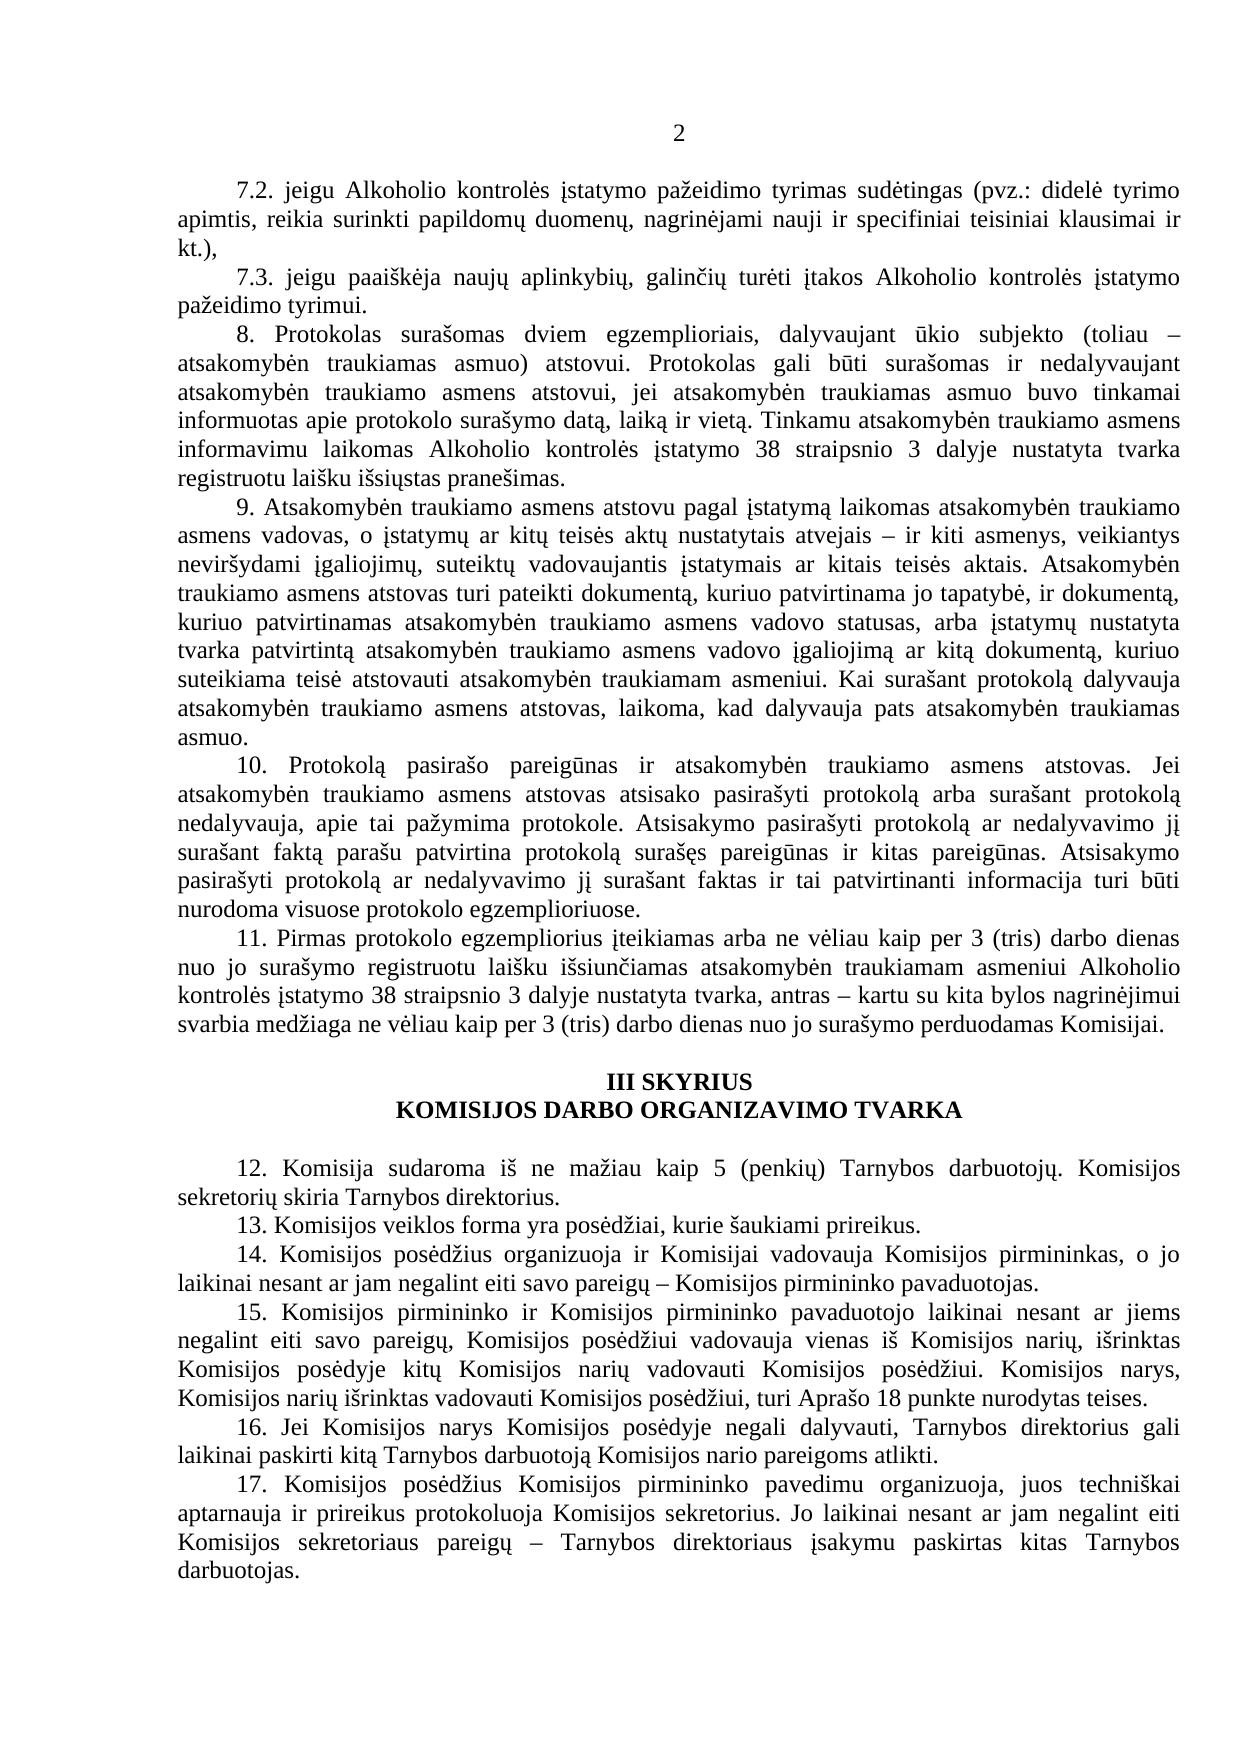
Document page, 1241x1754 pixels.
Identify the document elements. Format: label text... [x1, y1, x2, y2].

text 13. Komisijos veiklos forma yra posėdžiai, kurie šaukiami prireikus. [177, 1211, 1181, 1239]
text komisijOS darbo organizavimO Tvarka [177, 1096, 1181, 1124]
text 8. Protokolas surašomas dviem egzemplioriais, dalyvaujant ūkio subjekto (toliau – atsakomybėn traukiamas asmuo) atstovui. Protokolas gali būti surašomas ir nedalyvaujant atsakomybėn traukiamo asmens atstovui, jei atsakomybėn traukiamas asmuo buvo tinkamai informuotas apie protokolo surašymo datą, laiką ir vietą. Tinkamu atsakomybėn traukiamo asmens informavimu laikomas Alkoholio kontrolės įstatymo 38 straipsnio 3 dalyje nustatyta tvarka registruotu laišku išsiųstas pranešimas. [177, 319, 1181, 492]
subtitle III Skyrius [177, 1067, 1181, 1096]
text 15. Komisijos pirmininko ir Komisijos pirmininko pavaduotojo laikinai nesant ar jiems negalint eiti savo pareigų, Komisijos posėdžiui vadovauja vienas iš Komisijos narių, išrinktas Komisijos posėdyje kitų Komisijos narių vadovauti Komisijos posėdžiui. Komisijos narys, Komisijos narių išrinktas vadovauti Komisijos posėdžiui, turi Aprašo 18 punkte nurodytas teises. [177, 1297, 1181, 1412]
text 10. Protokolą pasirašo pareigūnas ir atsakomybėn traukiamo asmens atstovas. Jei atsakomybėn traukiamo asmens atstovas atsisako pasirašyti protokolą arba surašant protokolą nedalyvauja, apie tai pažymima protokole. Atsisakymo pasirašyti protokolą ar nedalyvavimo jį surašant faktą parašu patvirtina protokolą surašęs pareigūnas ir kitas pareigūnas. Atsisakymo pasirašyti protokolą ar nedalyvavimo jį surašant faktas ir tai patvirtinanti informacija turi būti nurodoma visuose protokolo egzemplioriuose. [177, 751, 1181, 923]
text 17. Komisijos posėdžius Komisijos pirmininko pavedimu organizuoja, juos techniškai aptarnauja ir prireikus protokoluoja Komisijos sekretorius. Jo laikinai nesant ar jam negalint eiti Komisijos sekretoriaus pareigų – Tarnybos direktoriaus įsakymu paskirtas kitas Tarnybos darbuotojas. [177, 1469, 1181, 1584]
text 16. Jei Komisijos narys Komisijos posėdyje negali dalyvauti, Tarnybos direktorius gali laikinai paskirti kitą Tarnybos darbuotoją Komisijos nario pareigoms atlikti. [177, 1412, 1181, 1469]
text 11. Pirmas protokolo egzempliorius įteikiamas arba ne vėliau kaip per 3 (tris) darbo dienas nuo jo surašymo registruotu laišku išsiunčiamas atsakomybėn traukiamam asmeniui Alkoholio kontrolės įstatymo 38 straipsnio 3 dalyje nustatyta tvarka, antras – kartu su kita bylos nagrinėjimui svarbia medžiaga ne vėliau kaip per 3 (tris) darbo dienas nuo jo surašymo perduodamas Komisijai. [177, 923, 1181, 1038]
text 7.3. jeigu paaiškėja naujų aplinkybių, galinčių turėti įtakos Alkoholio kontrolės įstatymo pažeidimo tyrimui. [177, 262, 1181, 319]
text 7.2. jeigu Alkoholio kontrolės įstatymo pažeidimo tyrimas sudėtingas (pvz.: didelė tyrimo apimtis, reikia surinkti papildomų duomenų, nagrinėjami nauji ir specifiniai teisiniai klausimai ir kt.), [177, 176, 1181, 262]
text 9. Atsakomybėn traukiamo asmens atstovu pagal įstatymą laikomas atsakomybėn traukiamo asmens vadovas, o įstatymų ar kitų teisės aktų nustatytais atvejais – ir kiti asmenys, veikiantys neviršydami įgaliojimų, suteiktų vadovaujantis įstatymais ar kitais teisės aktais. Atsakomybėn traukiamo asmens atstovas turi pateikti dokumentą, kuriuo patvirtinama jo tapatybė, ir dokumentą, kuriuo patvirtinamas atsakomybėn traukiamo asmens vadovo statusas, arba įstatymų nustatyta tvarka patvirtintą atsakomybėn traukiamo asmens vadovo įgaliojimą ar kitą dokumentą, kuriuo suteikiama teisė atstovauti atsakomybėn traukiamam asmeniui. Kai surašant protokolą dalyvauja atsakomybėn traukiamo asmens atstovas, laikoma, kad dalyvauja pats atsakomybėn traukiamas asmuo. [177, 492, 1181, 751]
text 14. Komisijos posėdžius organizuoja ir Komisijai vadovauja Komisijos pirmininkas, o jo laikinai nesant ar jam negalint eiti savo pareigų – Komisijos pirmininko pavaduotojas. [177, 1239, 1181, 1297]
text 12. Komisija sudaroma iš ne mažiau kaip 5 (penkių) Tarnybos darbuotojų. Komisijos sekretorių skiria Tarnybos direktorius. [177, 1153, 1181, 1211]
